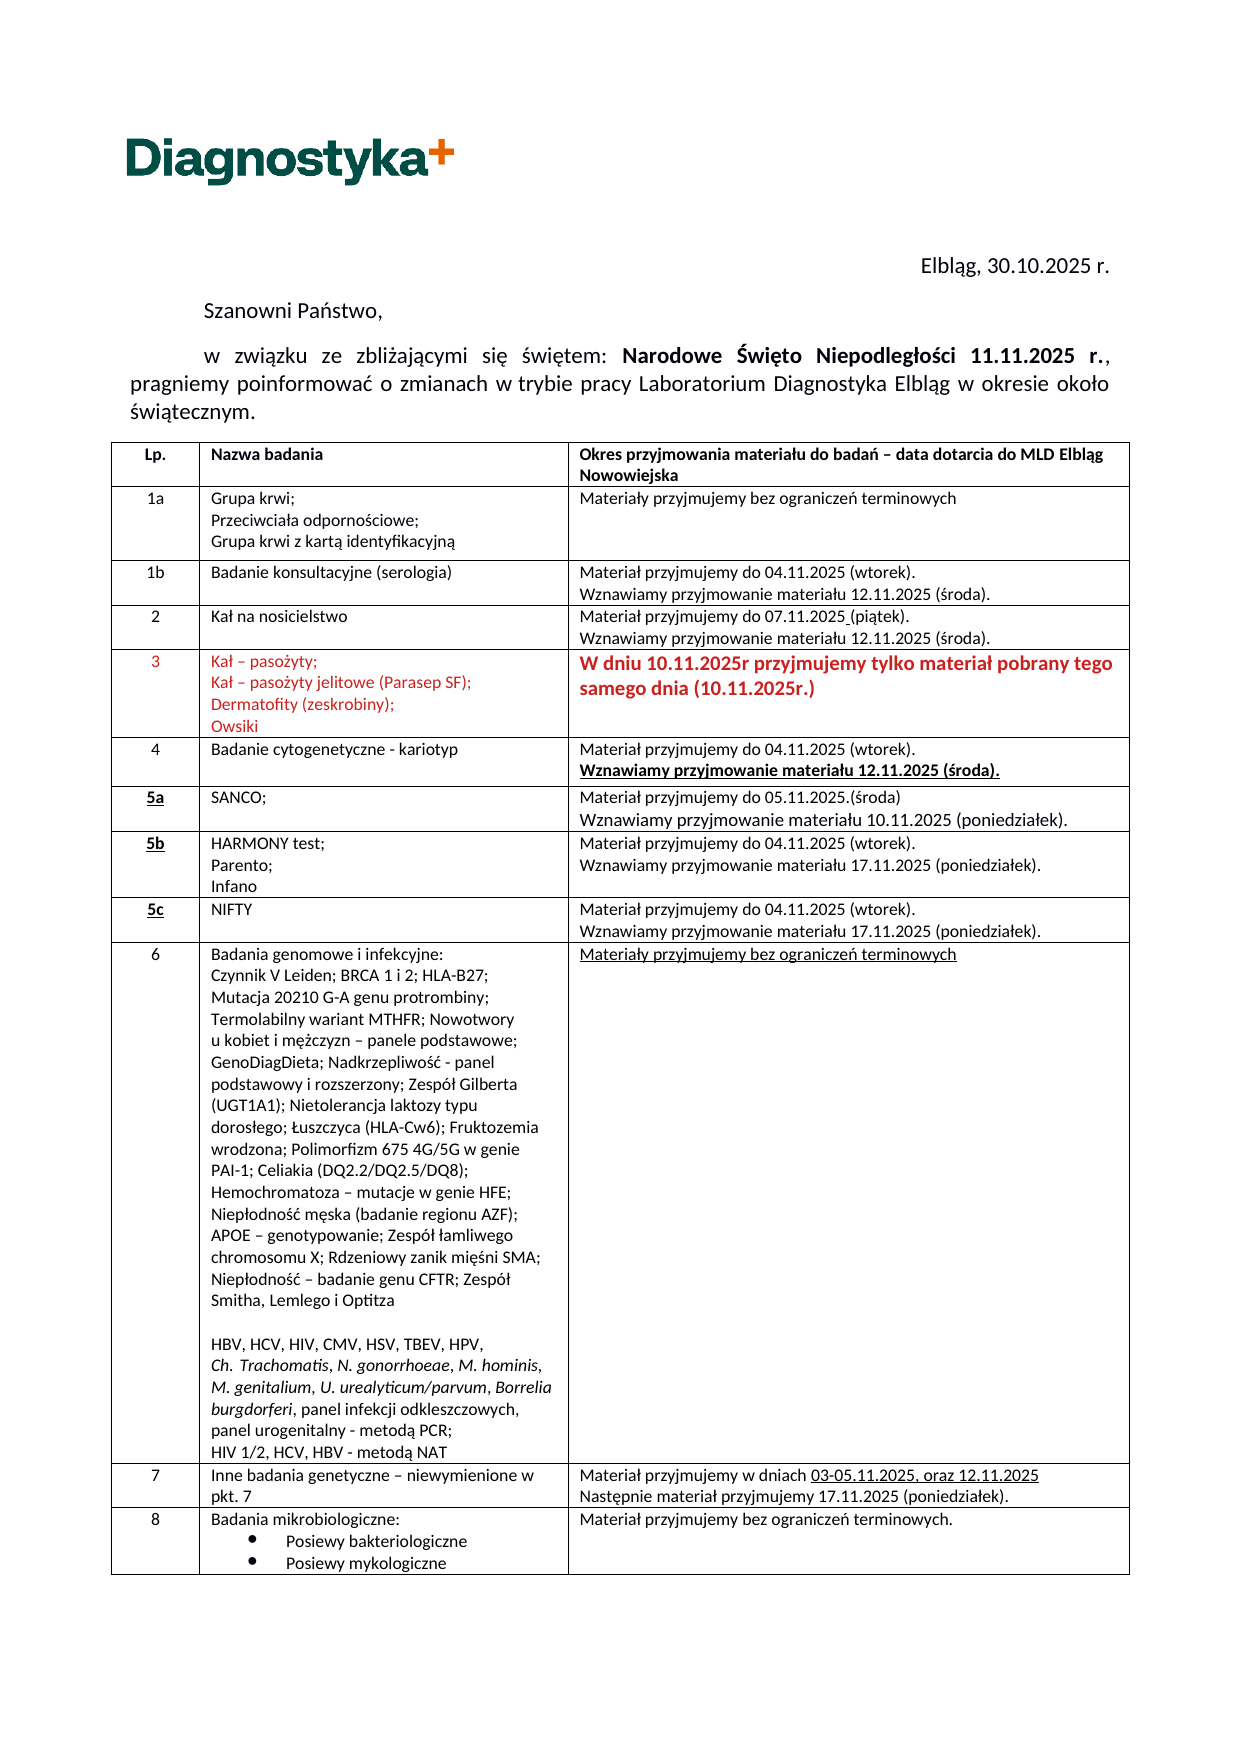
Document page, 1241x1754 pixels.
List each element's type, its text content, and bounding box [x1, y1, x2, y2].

text Szanowni Państwo, [130, 296, 1110, 324]
table_cell Materiał przyjmujemy do 05.11.2025.(środa) Wznawiamy przyjmowanie materiału 10.11.2025 (poniedziałek). [569, 787, 1129, 831]
table_cell 3 [112, 650, 199, 737]
table_header Lp. [112, 443, 199, 486]
table_cell Badania mikrobiologiczne: Posiewy bakteriologiczne Posiewy mykologiczne [200, 1508, 568, 1574]
table_cell 5c [112, 898, 199, 942]
table_cell 7 [112, 1464, 199, 1507]
table_header Nazwa badania [200, 443, 568, 486]
table_cell 6 [112, 943, 199, 1463]
table_cell Materiały przyjmujemy bez ograniczeń terminowych [569, 943, 1129, 1463]
table_cell Kał – pasożyty; Kał – pasożyty jelitowe (Parasep SF); Dermatofity (zeskrobiny); Owsiki [200, 650, 568, 737]
table_cell Badania genomowe i infekcyjne: Czynnik V Leiden; BRCA 1 i 2; HLA-B27; Mutacja 20210 G-A genu protrombiny; Termolabilny wariant MTHFR; Nowotwory u kobiet i mężczyzn – panele podstawowe; GenoDiagDieta; Nadkrzepliwość - panel podstawowy i rozszerzony; Zespół Gilberta (UGT1A1); Nietolerancja laktozy typu dorosłego; Łuszczyca (HLA-Cw6); Fruktozemia wrodzona; Polimorfizm 675 4G/5G w genie PAI‑1; Celiakia (DQ2.2/DQ2.5/DQ8); Hemochromatoza – mutacje w genie HFE; Niepłodność męska (badanie regionu AZF); APOE – genotypowanie; Zespół łamliwego chromosomu X; Rdzeniowy zanik mięśni SMA; Niepłodność – badanie genu CFTR; Zespół Smitha, Lemlego i Optitza HBV, HCV, HIV, CMV, HSV, TBEV, HPV, Ch. Trachomatis, N. gonorrhoeae, M. hominis, M. genitalium, U. urealyticum/parvum, Borrelia burgdorferi, panel infekcji odkleszczowych, panel urogenitalny - metodą PCR; HIV 1/2, HCV, HBV - metodą NAT [200, 943, 568, 1463]
text w związku ze zbliżającymi się świętem: Narodowe Święto Niepodległości 11.11.2025 r., pragniemy poinformować o zmianach w trybie pracy Laboratorium Diagnostyka Elbląg w okresie około świątecznym. [130, 341, 1110, 425]
table_header Okres przyjmowania materiału do badań – data dotarcia do MLD Elbląg Nowowiejska [569, 443, 1129, 486]
table_cell NIFTY [200, 898, 568, 942]
table_cell Materiały przyjmujemy bez ograniczeń terminowych [569, 487, 1129, 560]
text Elbląg, 30.10.2025 r. [130, 251, 1110, 279]
table_cell Kał na nosicielstwo [200, 606, 568, 649]
table_cell SANCO; [200, 787, 568, 831]
table_cell 1b [112, 561, 199, 604]
table_cell Materiał przyjmujemy do 04.11.2025 (wtorek). Wznawiamy przyjmowanie materiału 12.11.2025 (środa). [569, 738, 1129, 786]
table_cell Badanie konsultacyjne (serologia) [200, 561, 568, 604]
table_cell 2 [112, 606, 199, 649]
table_cell HARMONY test; Parento; Infano [200, 832, 568, 897]
table_cell Materiał przyjmujemy do 04.11.2025 (wtorek). Wznawiamy przyjmowanie materiału 17.11.2025 (poniedziałek). [569, 832, 1129, 897]
table_cell 5b [112, 832, 199, 897]
table_cell Materiał przyjmujemy do 04.11.2025 (wtorek). Wznawiamy przyjmowanie materiału 17.11.2025 (poniedziałek). [569, 898, 1129, 942]
table_cell 4 [112, 738, 199, 786]
table_cell Inne badania genetyczne – niewymienione w pkt. 7 [200, 1464, 568, 1507]
table_cell 8 [112, 1508, 199, 1574]
table_cell 1a [112, 487, 199, 560]
table_cell Grupa krwi; Przeciwciała odpornościowe; Grupa krwi z kartą identyfikacyjną [200, 487, 568, 560]
table_cell Materiał przyjmujemy bez ograniczeń terminowych. [569, 1508, 1129, 1574]
table_cell Materiał przyjmujemy do 07.11.2025 (piątek). Wznawiamy przyjmowanie materiału 12.11.2025 (środa). [569, 606, 1129, 649]
table_cell 5a [112, 787, 199, 831]
table_cell W dniu 10.11.2025r przyjmujemy tylko materiał pobrany tego samego dnia (10.11.2025r.) [569, 650, 1129, 737]
table_cell Materiał przyjmujemy w dniach 03-05.11.2025, oraz 12.11.2025 Następnie materiał przyjmujemy 17.11.2025 (poniedziałek). [569, 1464, 1129, 1507]
table_cell Materiał przyjmujemy do 04.11.2025 (wtorek). Wznawiamy przyjmowanie materiału 12.11.2025 (środa). [569, 561, 1129, 604]
table_cell Badanie cytogenetyczne - kariotyp [200, 738, 568, 786]
